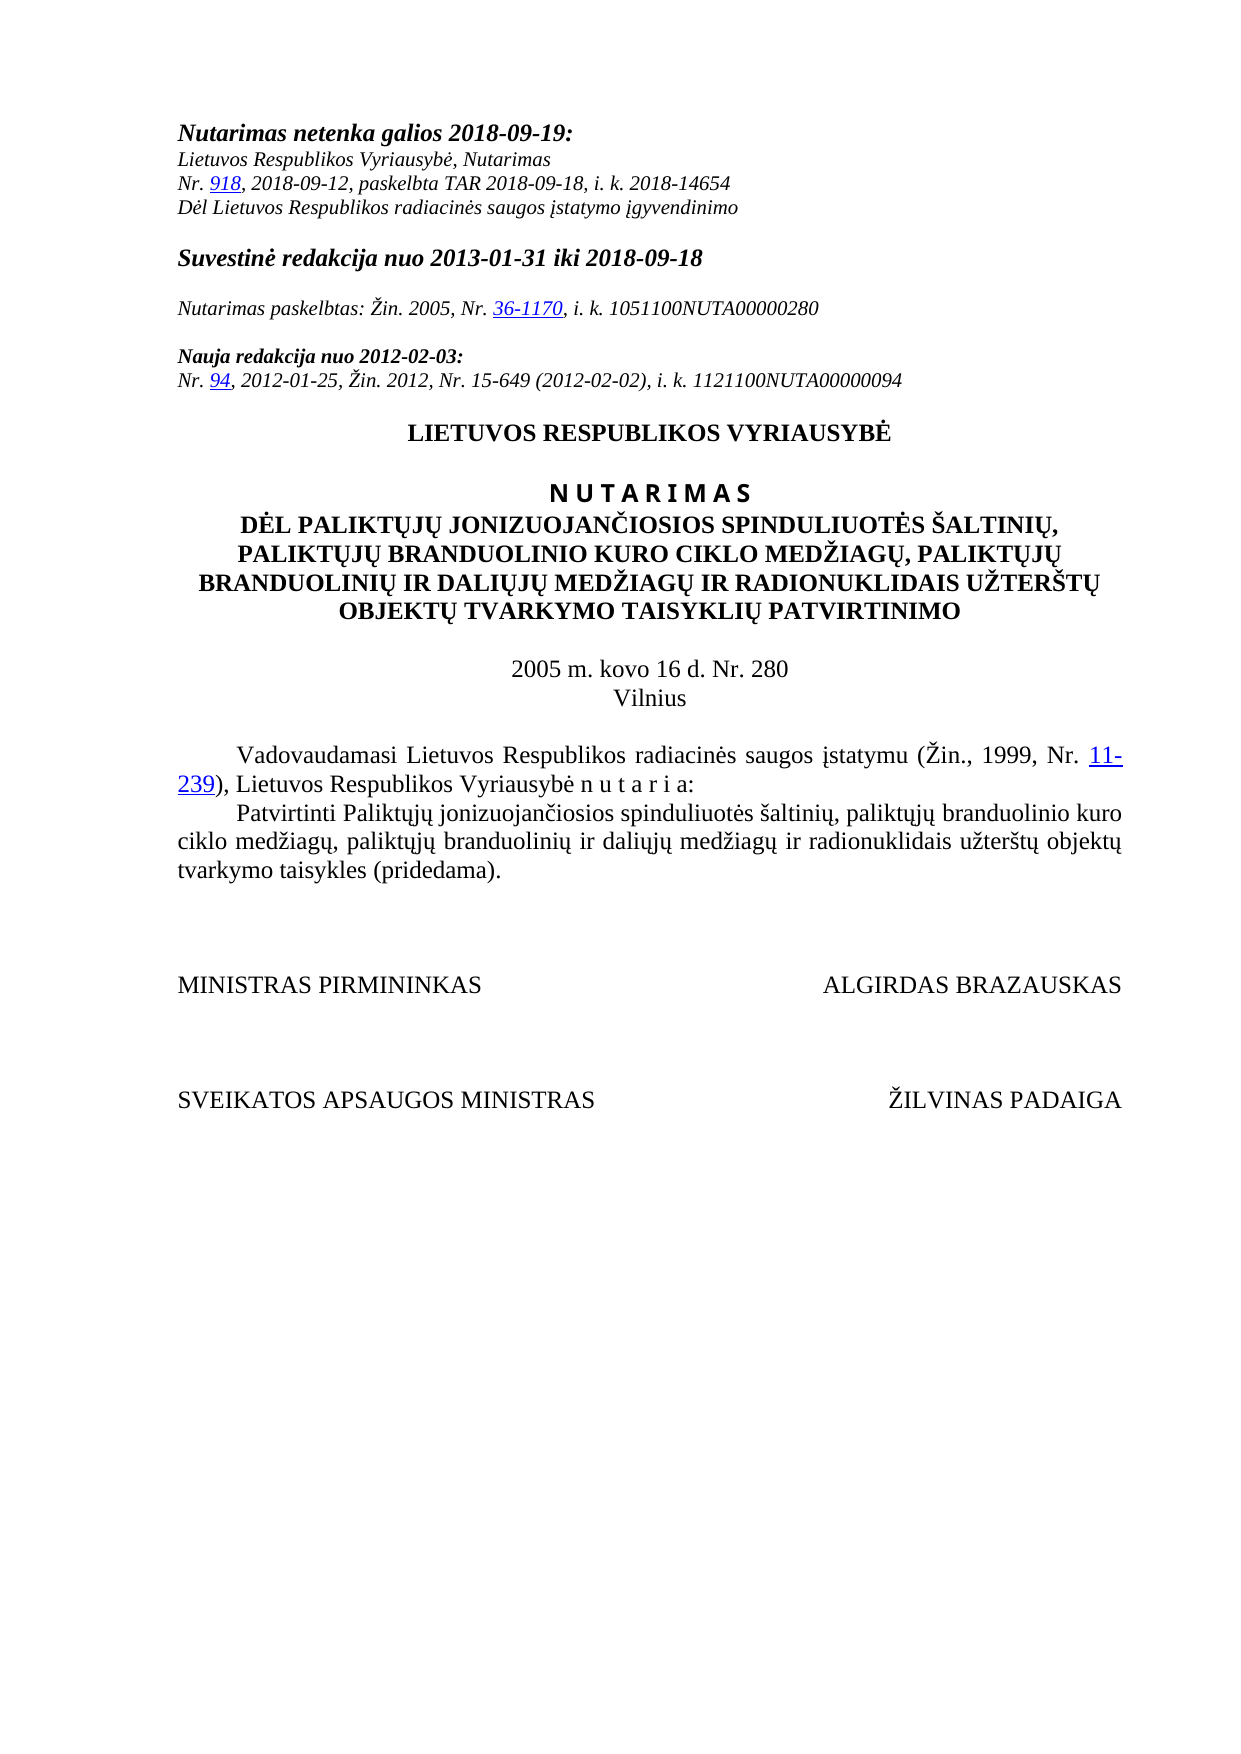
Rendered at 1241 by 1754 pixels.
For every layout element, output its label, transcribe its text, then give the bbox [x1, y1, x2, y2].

text Lietuvos Respublikos Vyriausybė, Nutarimas [177, 147, 1122, 171]
text Nr. 918, 2018-09-12, paskelbta TAR 2018-09-18, i. k. 2018-14654 [177, 171, 1122, 195]
text Nr. 94, 2012-01-25, Žin. 2012, Nr. 15-649 (2012-02-02), i. k. 1121100NUTA00000094 [177, 368, 1122, 392]
text MINISTRAS PIRMININKAS ALGIRDAS BRAZAUSKAS [177, 970, 1122, 999]
text NUTARIMAS [177, 476, 1122, 510]
text Patvirtinti Paliktųjų jonizuojančiosios spinduliuotės šaltinių, paliktųjų branduolinio kuro ciklo medžiagų, paliktųjų branduolinių ir daliųjų medžiagų ir radionuklidais užterštų objektų tvarkymo taisykles (pridedama). [177, 798, 1122, 884]
text 2005 m. kovo 16 d. Nr. 280 [177, 654, 1122, 683]
text Dėl Lietuvos Respublikos radiacinės saugos įstatymo įgyvendinimo [177, 195, 1122, 219]
text Vilnius [177, 683, 1122, 711]
text DĖL PALIKTŲJŲ JONIZUOJANČIOSIOS SPINDULIUOTĖS ŠALTINIŲ, PALIKTŲJŲ BRANDUOLINIO KURO CIKLO MEDŽIAGŲ, PALIKTŲJŲ BRANDUOLINIŲ IR DALIŲJŲ MEDŽIAGŲ IR RADIONUKLIDAIS UŽTERŠTŲ OBJEKTŲ TVARKYMO TAISYKLIŲ PATVIRTINIMO [177, 510, 1122, 625]
text Nutarimas netenka galios 2018-09-19: [177, 118, 1122, 147]
text Suvestinė redakcija nuo 2013-01-31 iki 2018-09-18 [177, 243, 1122, 272]
text SVEIKATOS APSAUGOS MINISTRAS ŽILVINAS PADAIGA [177, 1085, 1122, 1114]
text Nauja redakcija nuo 2012-02-03: [177, 344, 1122, 368]
text Nutarimas paskelbtas: Žin. 2005, Nr. 36-1170, i. k. 1051100NUTA00000280 [177, 296, 1122, 320]
text Vadovaudamasi Lietuvos Respublikos radiacinės saugos įstatymu (Žin., 1999, Nr. 11-239), Lietuvos Respublikos Vyriausybė n u t a r i a: [177, 740, 1122, 798]
text LIETUVOS RESPUBLIKOS VYRIAUSYBĖ [177, 418, 1122, 447]
